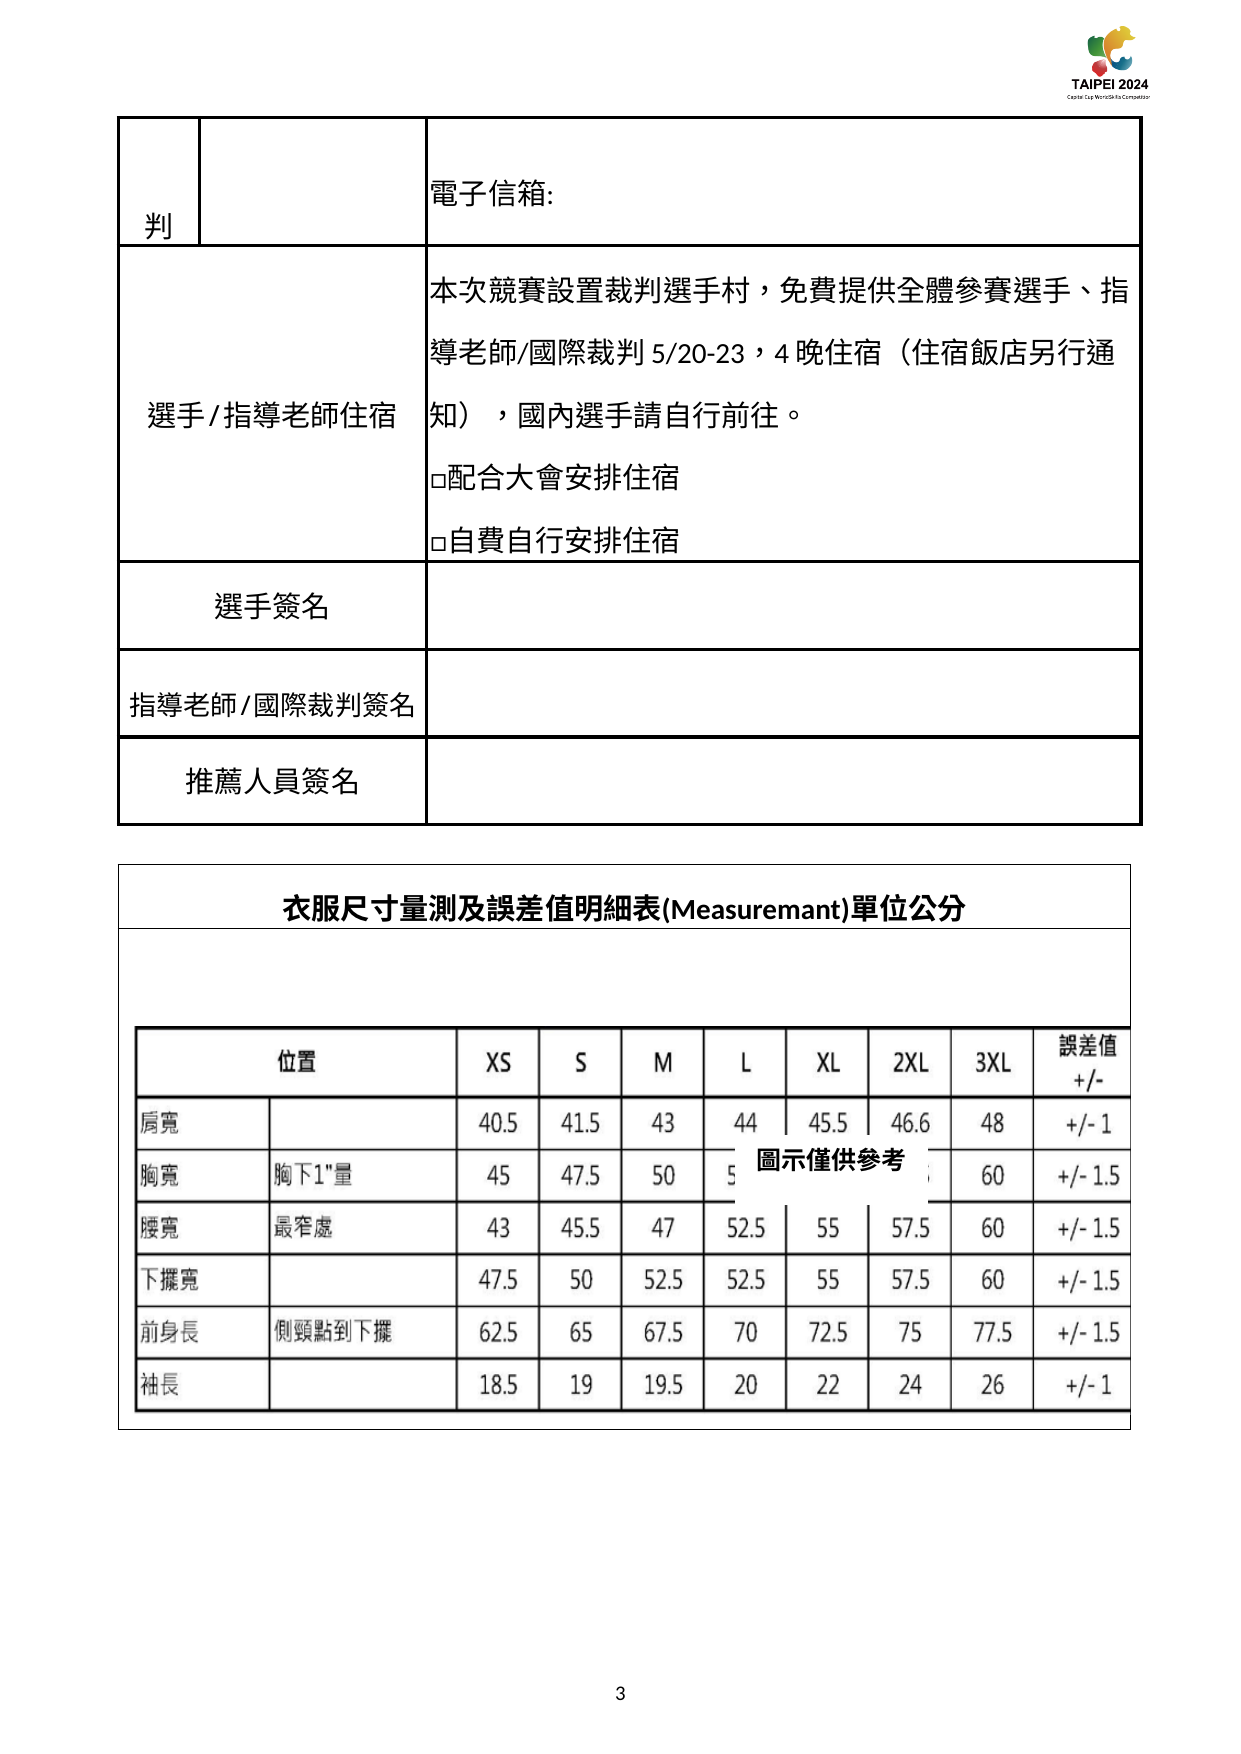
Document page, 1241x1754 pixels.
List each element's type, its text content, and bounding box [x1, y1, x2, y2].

table_cell [428, 739, 1139, 823]
table_cell 選手/指導老師住宿 [120, 247, 425, 559]
table_cell 本次競賽設置裁判選手村，免費提供全體參賽選手、指導老師/國際裁判5/20-23，4晚住宿（住宿飯店另行通知），國內選手請自行前往。 □配合大會安排住宿 □自費自行安排住宿 [428, 247, 1139, 559]
table_cell [201, 119, 425, 244]
table_header 衣服尺寸量測及誤差值明細表(Measuremant)單位公分 [119, 865, 1130, 927]
table_cell 推薦人員簽名 [120, 739, 425, 823]
table_cell [428, 651, 1139, 735]
table_cell [735, 1135, 928, 1205]
table_cell [119, 929, 1130, 1428]
table_cell 指導老師/國際裁判簽名 [120, 651, 425, 735]
table_cell [428, 563, 1139, 647]
table_cell 電子信箱: [428, 119, 1139, 244]
table_cell 判 [120, 119, 198, 244]
table_cell 選手簽名 [120, 563, 425, 647]
